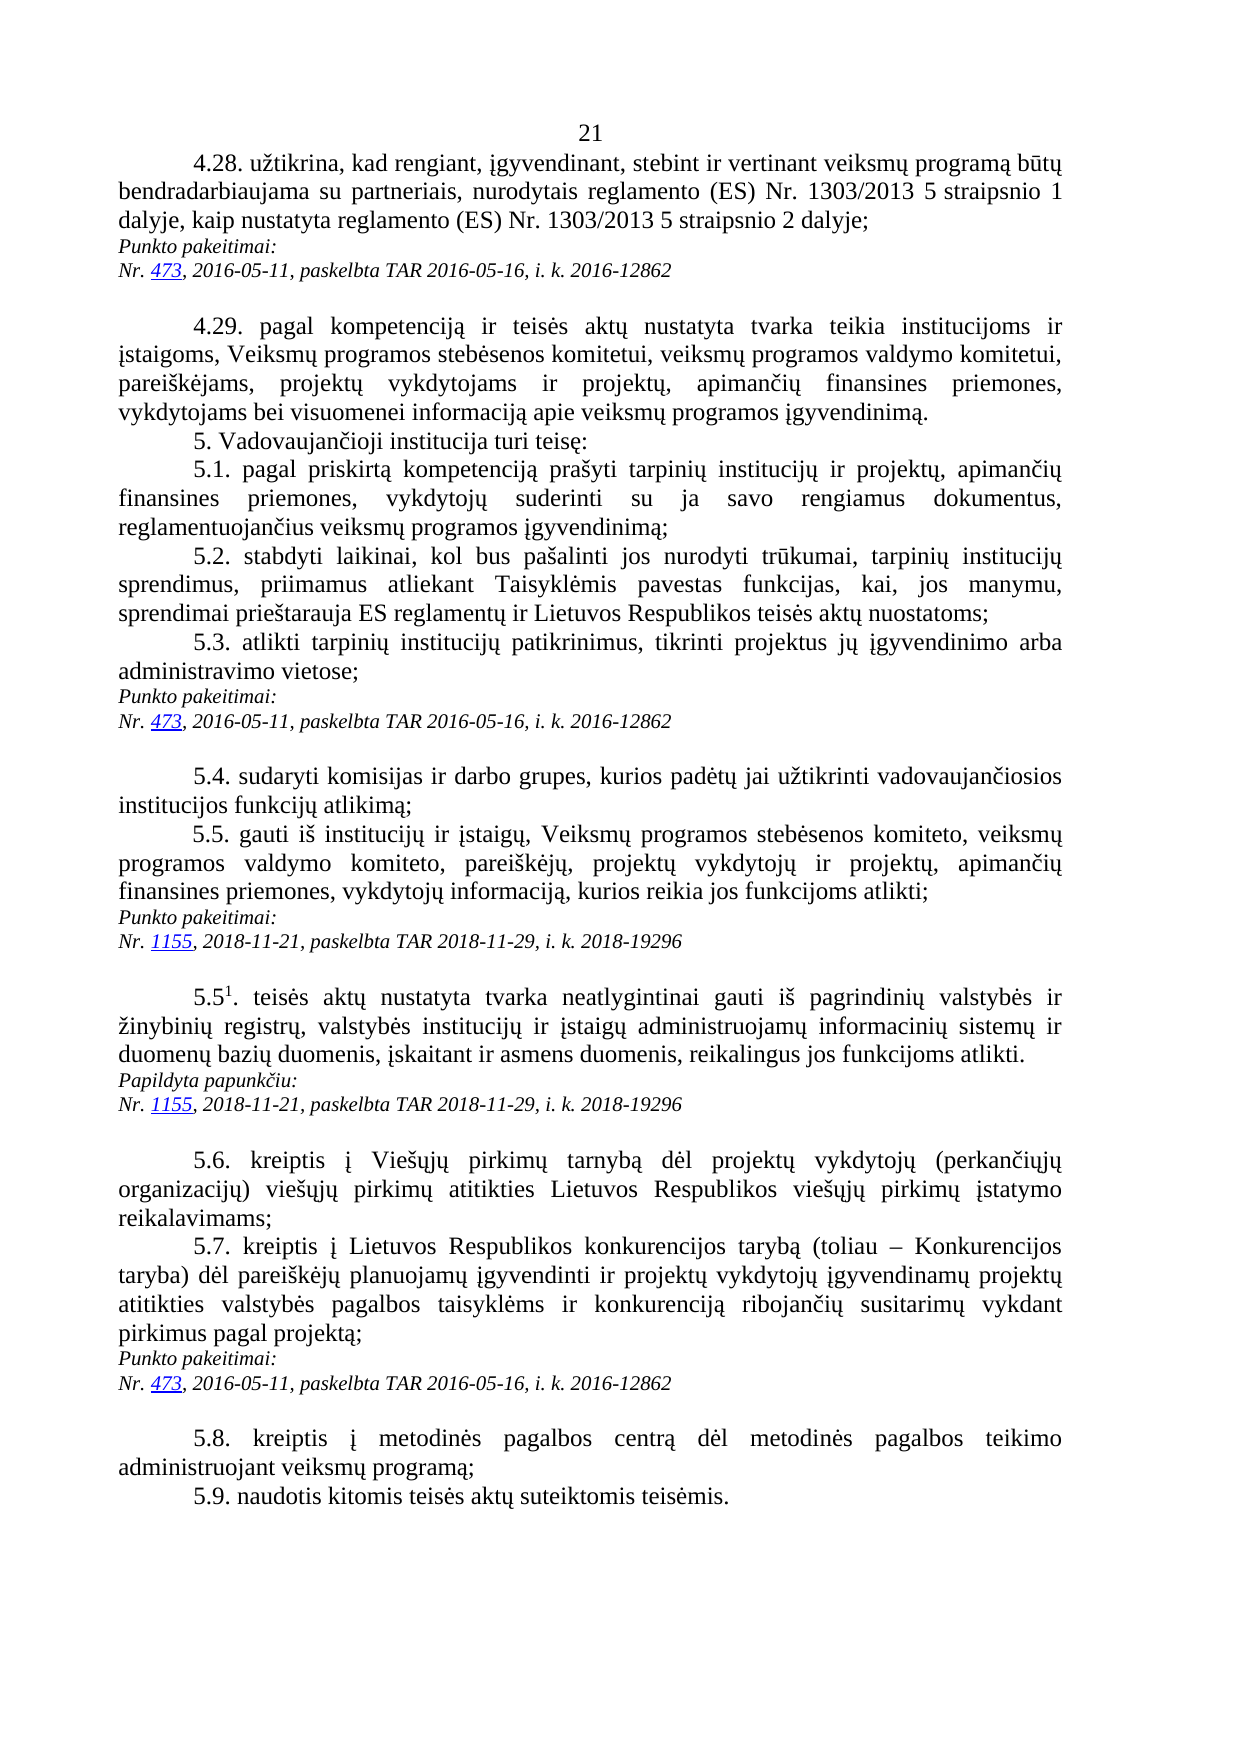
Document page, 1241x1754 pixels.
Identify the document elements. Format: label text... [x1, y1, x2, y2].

text 5.8. kreiptis į metodinės pagalbos centrą dėl metodinės pagalbos teikimo administruojant veiksmų programą; [118, 1423, 1063, 1481]
text Punkto pakeitimai: [118, 905, 1063, 929]
text 4.29. pagal kompetenciją ir teisės aktų nustatyta tvarka teikia institucijoms ir įstaigoms, Veiksmų programos stebėsenos komitetui, veiksmų programos valdymo komitetui, pareiškėjams, projektų vykdytojams ir projektų, apimančių finansines priemones, vykdytojams bei visuomenei informaciją apie veiksmų programos įgyvendinimą. [118, 311, 1063, 426]
text Nr. 1155, 2018-11-21, paskelbta TAR 2018-11-29, i. k. 2018-19296 [118, 1092, 1063, 1116]
text 4.28. užtikrina, kad rengiant, įgyvendinant, stebint ir vertinant veiksmų programą būtų bendradarbiaujama su partneriais, nurodytais reglamento (ES) Nr. 1303/2013 5 straipsnio 1 dalyje, kaip nustatyta reglamento (ES) Nr. 1303/2013 5 straipsnio 2 dalyje; [118, 148, 1063, 234]
text 5.2. stabdyti laikinai, kol bus pašalinti jos nurodyti trūkumai, tarpinių institucijų sprendimus, priimamus atliekant Taisyklėmis pavestas funkcijas, kai, jos manymu, sprendimai prieštarauja ES reglamentų ir Lietuvos Respublikos teisės aktų nuostatoms; [118, 541, 1063, 627]
text 5.7. kreiptis į Lietuvos Respublikos konkurencijos tarybą (toliau – Konkurencijos taryba) dėl pareiškėjų planuojamų įgyvendinti ir projektų vykdytojų įgyvendinamų projektų atitikties valstybės pagalbos taisyklėms ir konkurenciją ribojančių susitarimų vykdant pirkimus pagal projektą; [118, 1231, 1063, 1346]
text 5. Vadovaujančioji institucija turi teisę: [118, 426, 1063, 454]
text 5.9. naudotis kitomis teisės aktų suteiktomis teisėmis. [118, 1481, 1063, 1509]
text 5.5. gauti iš institucijų ir įstaigų, Veiksmų programos stebėsenos komiteto, veiksmų programos valdymo komiteto, pareiškėjų, projektų vykdytojų ir projektų, apimančių finansines priemones, vykdytojų informaciją, kurios reikia jos funkcijoms atlikti; [118, 819, 1063, 905]
text Nr. 473, 2016-05-11, paskelbta TAR 2016-05-16, i. k. 2016-12862 [118, 258, 1063, 282]
text Punkto pakeitimai: [118, 234, 1063, 258]
text Punkto pakeitimai: [118, 684, 1063, 708]
text Nr. 473, 2016-05-11, paskelbta TAR 2016-05-16, i. k. 2016-12862 [118, 708, 1063, 733]
text Papildyta papunkčiu: [118, 1068, 1063, 1092]
text Nr. 1155, 2018-11-21, paskelbta TAR 2018-11-29, i. k. 2018-19296 [118, 929, 1063, 953]
text 5.4. sudaryti komisijas ir darbo grupes, kurios padėtų jai užtikrinti vadovaujančiosios institucijos funkcijų atlikimą; [118, 761, 1063, 819]
text 5.1. pagal priskirtą kompetenciją prašyti tarpinių institucijų ir projektų, apimančių finansines priemones, vykdytojų suderinti su ja savo rengiamus dokumentus, reglamentuojančius veiksmų programos įgyvendinimą; [118, 454, 1063, 541]
text Punkto pakeitimai: [118, 1346, 1063, 1370]
text 5.3. atlikti tarpinių institucijų patikrinimus, tikrinti projektus jų įgyvendinimo arba administravimo vietose; [118, 627, 1063, 684]
text 5.6. kreiptis į Viešųjų pirkimų tarnybą dėl projektų vykdytojų (perkančiųjų organizacijų) viešųjų pirkimų atitikties Lietuvos Respublikos viešųjų pirkimų įstatymo reikalavimams; [118, 1145, 1063, 1231]
text Nr. 473, 2016-05-11, paskelbta TAR 2016-05-16, i. k. 2016-12862 [118, 1370, 1063, 1394]
text 5.51. teisės aktų nustatyta tvarka neatlygintinai gauti iš pagrindinių valstybės ir žinybinių registrų, valstybės institucijų ir įstaigų administruojamų informacinių sistemų ir duomenų bazių duomenis, įskaitant ir asmens duomenis, reikalingus jos funkcijoms atlikti. [118, 982, 1063, 1068]
